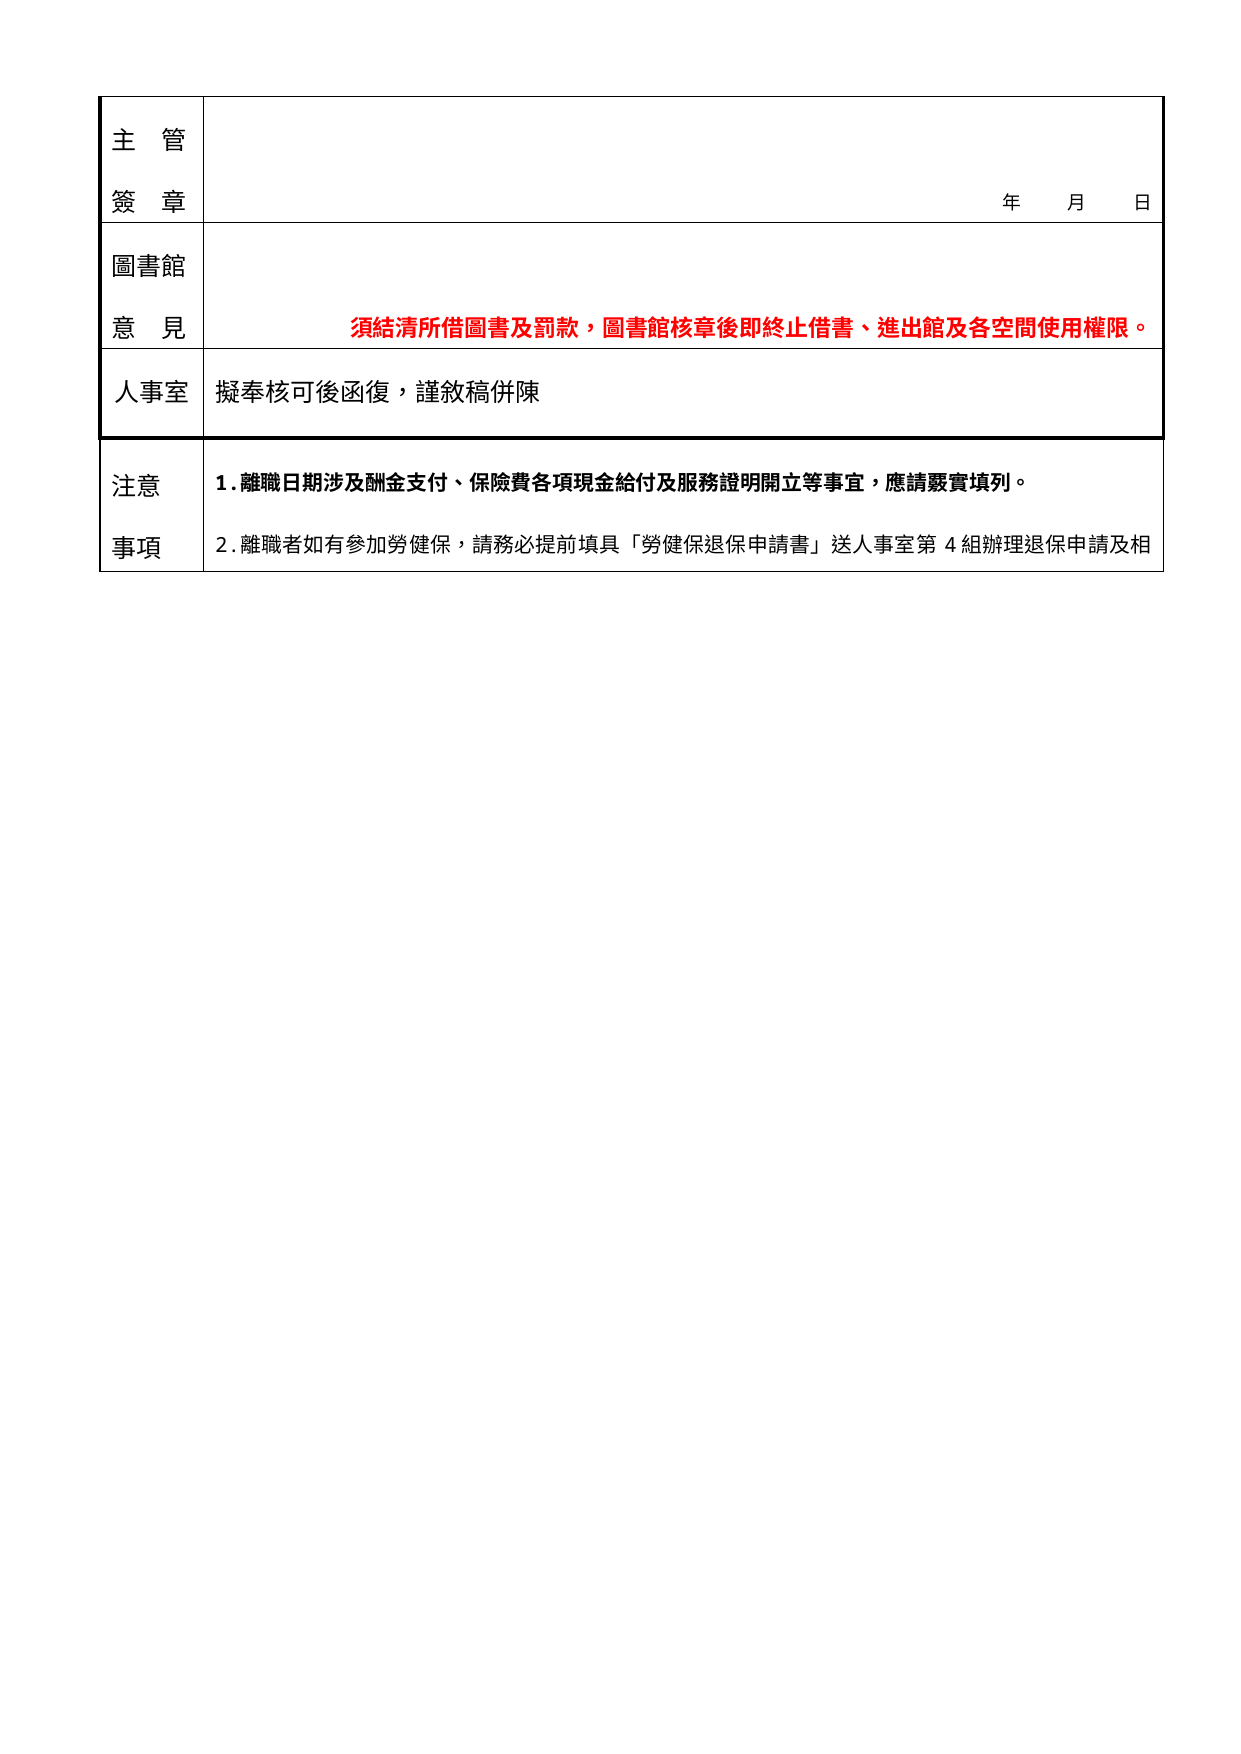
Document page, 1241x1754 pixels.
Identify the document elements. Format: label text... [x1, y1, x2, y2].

table_cell 年 月 日 [204, 97, 1162, 222]
table_cell 須結清所借圖書及罰款，圖書館核章後即終止借書、進出館及各空間使用權限。 [204, 223, 1162, 348]
table_cell 人事室 意 見 [102, 349, 203, 436]
table_cell 擬奉核可後函復，謹敘稿併陳 第1組 如附稿 第4組（聘期屆滿免會） [204, 349, 1162, 436]
table_cell 圖書館 意 見 [102, 223, 203, 348]
table_cell 注意 事項 [101, 440, 203, 571]
table_cell 主 管 簽 章 [102, 97, 203, 222]
table_cell 1.離職日期涉及酬金支付、保險費各項現金給付及服務證明開立等事宜，應請覈實填列。 2.離職者如有參加勞健保，請務必提前填具「勞健保退保申請書」送人事室第4組辦理退保申請及相關保費計算、退費事宜。 3.外籍兼任教師辦理離職儲金結清提領。 [204, 440, 1163, 571]
